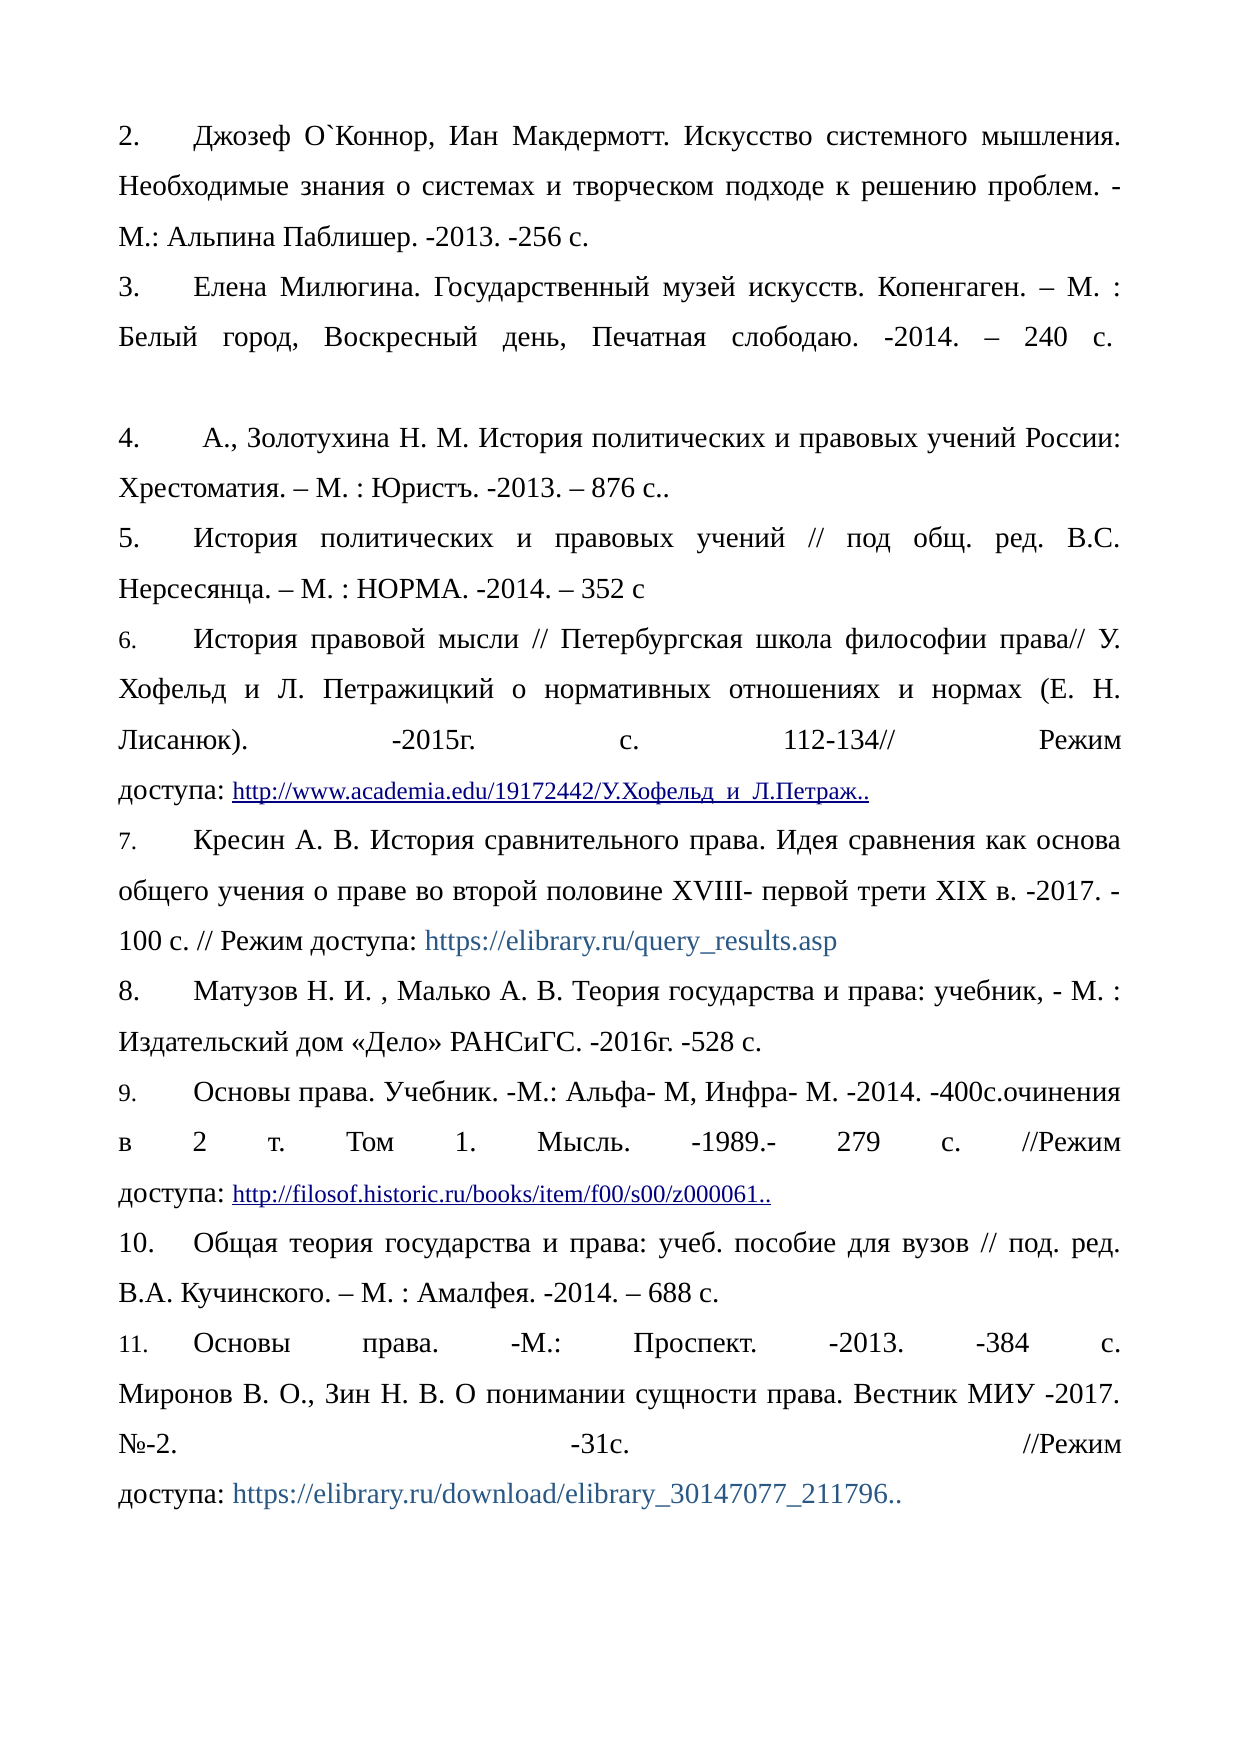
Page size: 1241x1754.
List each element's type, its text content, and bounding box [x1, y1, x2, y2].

list А., Золотухина Н. М. История политических и правовых учений России: Хрестоматия. – М. : Юристъ. -2013. – 876 с.. [118, 420, 1122, 504]
list Основы права. Учебник. -М.: Альфа- М, Инфра- М. -2014. -400с.очинения в 2 т. Том 1. Мысль. -1989.- 279 с. //Режим доступа: http://filosof.historic.ru/books/item/f00/s00/z000061.. [118, 1074, 1122, 1208]
list История правовой мысли // Петербургская школа философии права// У. Хофельд и Л. Петражицкий о нормативных отношениях и нормах (Е. Н. Лисанюк). -2015г. с. 112-134// Режим доступа: http://www.academia.edu/19172442/У.Хофельд_и_Л.Петраж.. [118, 621, 1122, 806]
list Елена Милюгина. Государственный музей искусств. Копенгаген. – М. : Белый город, Воскресный день, Печатная слободаю. -2014. – 240 с. [118, 269, 1122, 403]
list История политических и правовых учений // под общ. ред. В.С. Нерсесянца. – М. : НОРМА. -2014. – 352 с [118, 521, 1122, 604]
list Джозеф О`Коннор, Иан Макдермотт. Искусство системного мышления. Необходимые знания о системах и творческом подходе к решению проблем. -М.: Альпина Паблишер. -2013. -256 с. [118, 118, 1122, 252]
list Кресин А. В. История сравнительного права. Идея сравнения как основа общего учения о праве во второй половине XVIII- первой трети XIX в. -2017. -100 с. // Режим доступа: https://elibrary.ru/query_results.asp [118, 822, 1122, 957]
list Общая теория государства и права: учеб. пособие для вузов // под. ред. В.А. Кучинского. – М. : Амалфея. -2014. – 688 с. [118, 1225, 1122, 1309]
list Матузов Н. И. , Малько А. В. Теория государства и права: учебник, - М. : Издательский дом «Дело» РАНСиГС. -2016г. -528 с. [118, 973, 1122, 1057]
list Основы права. -М.: Проспект. -2013. -384 с. Миронов В. О., Зин Н. В. О понимании сущности права. Вестник МИУ -2017. №-2. -31с. //Режим доступа: https://elibrary.ru/download/elibrary_30147077_211796.. [118, 1326, 1122, 1510]
